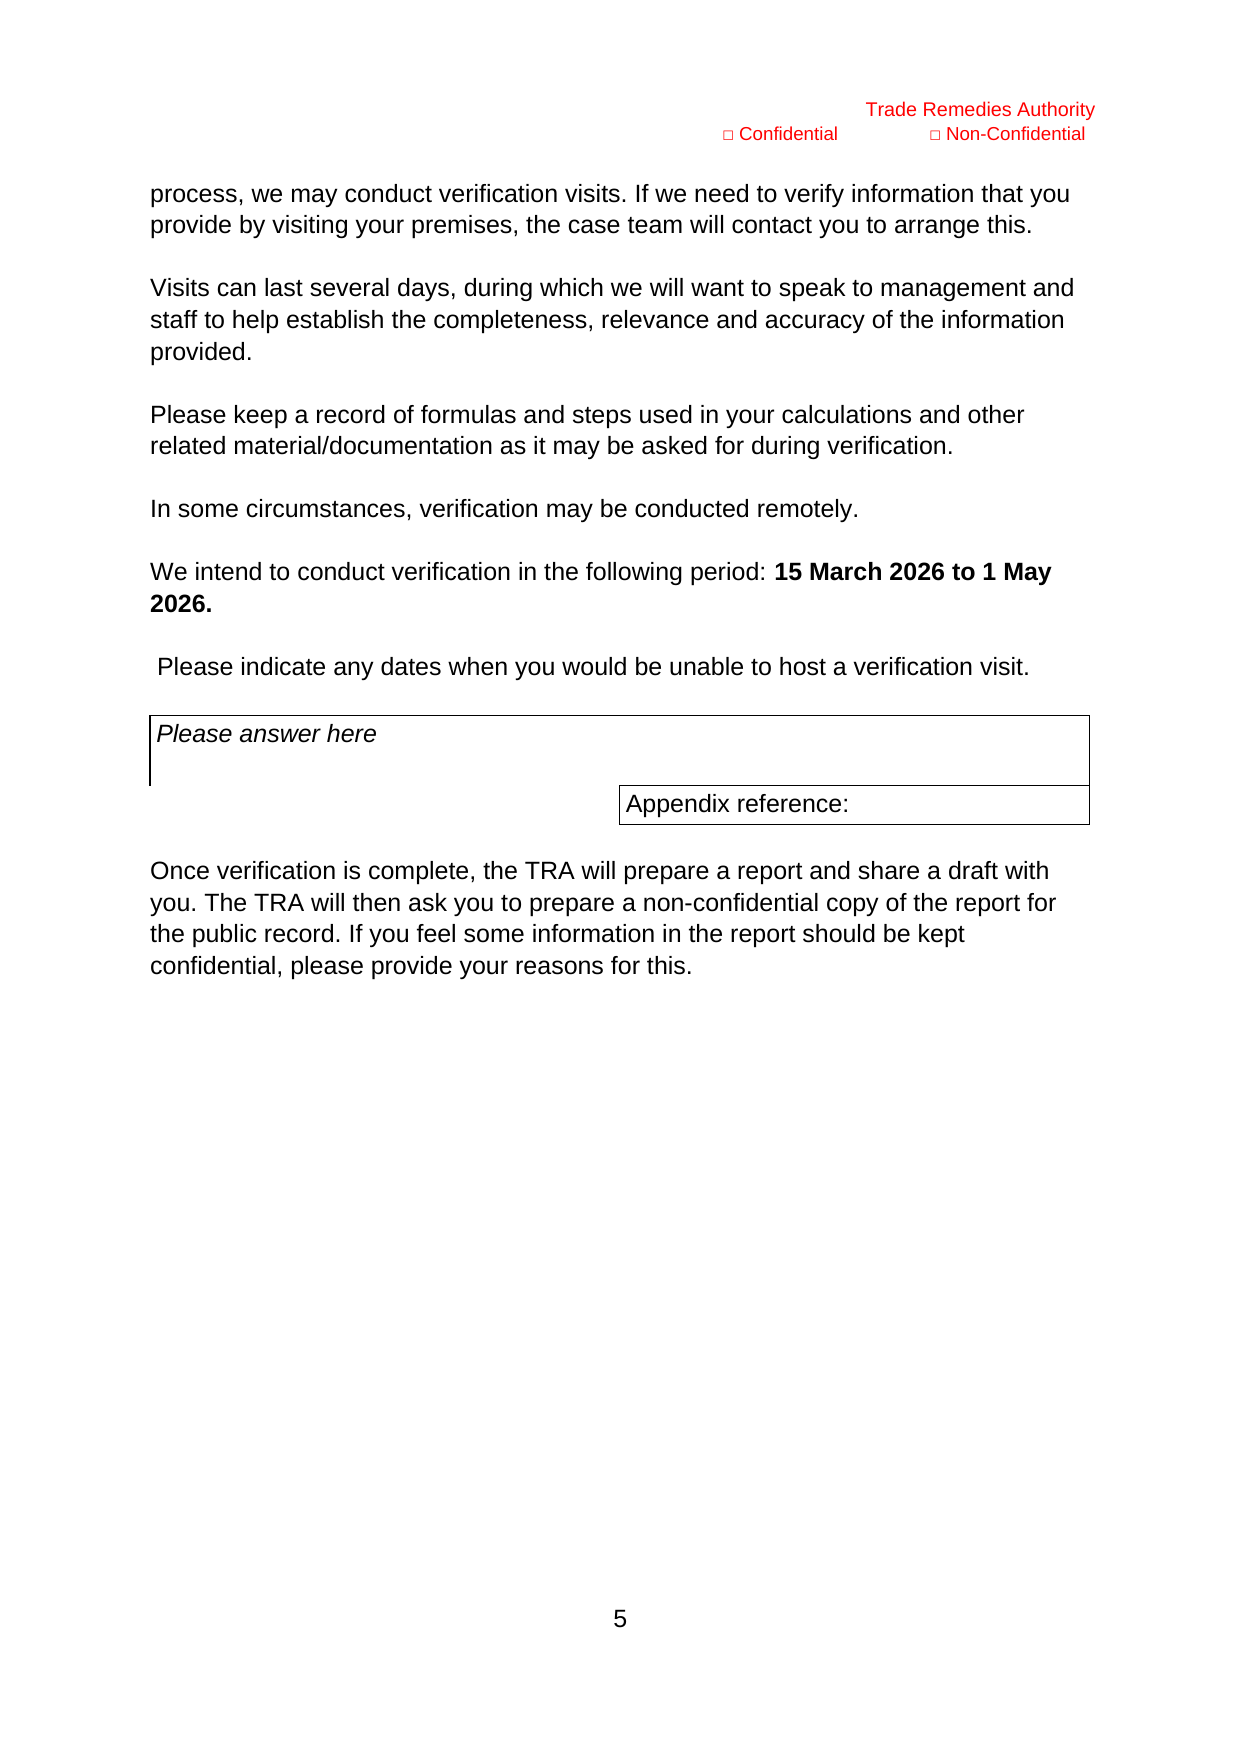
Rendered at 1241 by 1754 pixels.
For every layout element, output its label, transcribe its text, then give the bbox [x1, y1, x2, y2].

text In some circumstances, verification may be conducted remotely. [150, 494, 1090, 523]
text Please indicate any dates when you would be unable to host a verification visit. [150, 652, 1090, 681]
text Please keep a record of formulas and steps used in your calculations and other related material/documentation as it may be asked for during verification. [150, 399, 1090, 460]
text Once verification is complete, the TRA will prepare a report and share a draft with you. The TRA will then ask you to prepare a non-confidential copy of the report for the public record. If you feel some information in the report should be kept confidential, please provide your reasons for this. [150, 856, 1090, 980]
text We intend to conduct verification in the following period: 15 March 2026 to 1 May 2026. [150, 557, 1090, 618]
text Visits can last several days, during which we will want to speak to management and staff to help establish the completeness, relevance and accuracy of the information provided. [150, 273, 1090, 365]
table_cell Appendix reference: [620, 786, 1089, 824]
text process, we may conduct verification visits. If we need to verify information that you provide by visiting your premises, the case team will contact you to arrange this. [150, 179, 1090, 239]
table_header Please answer here [151, 716, 1089, 785]
table_cell [150, 786, 619, 824]
